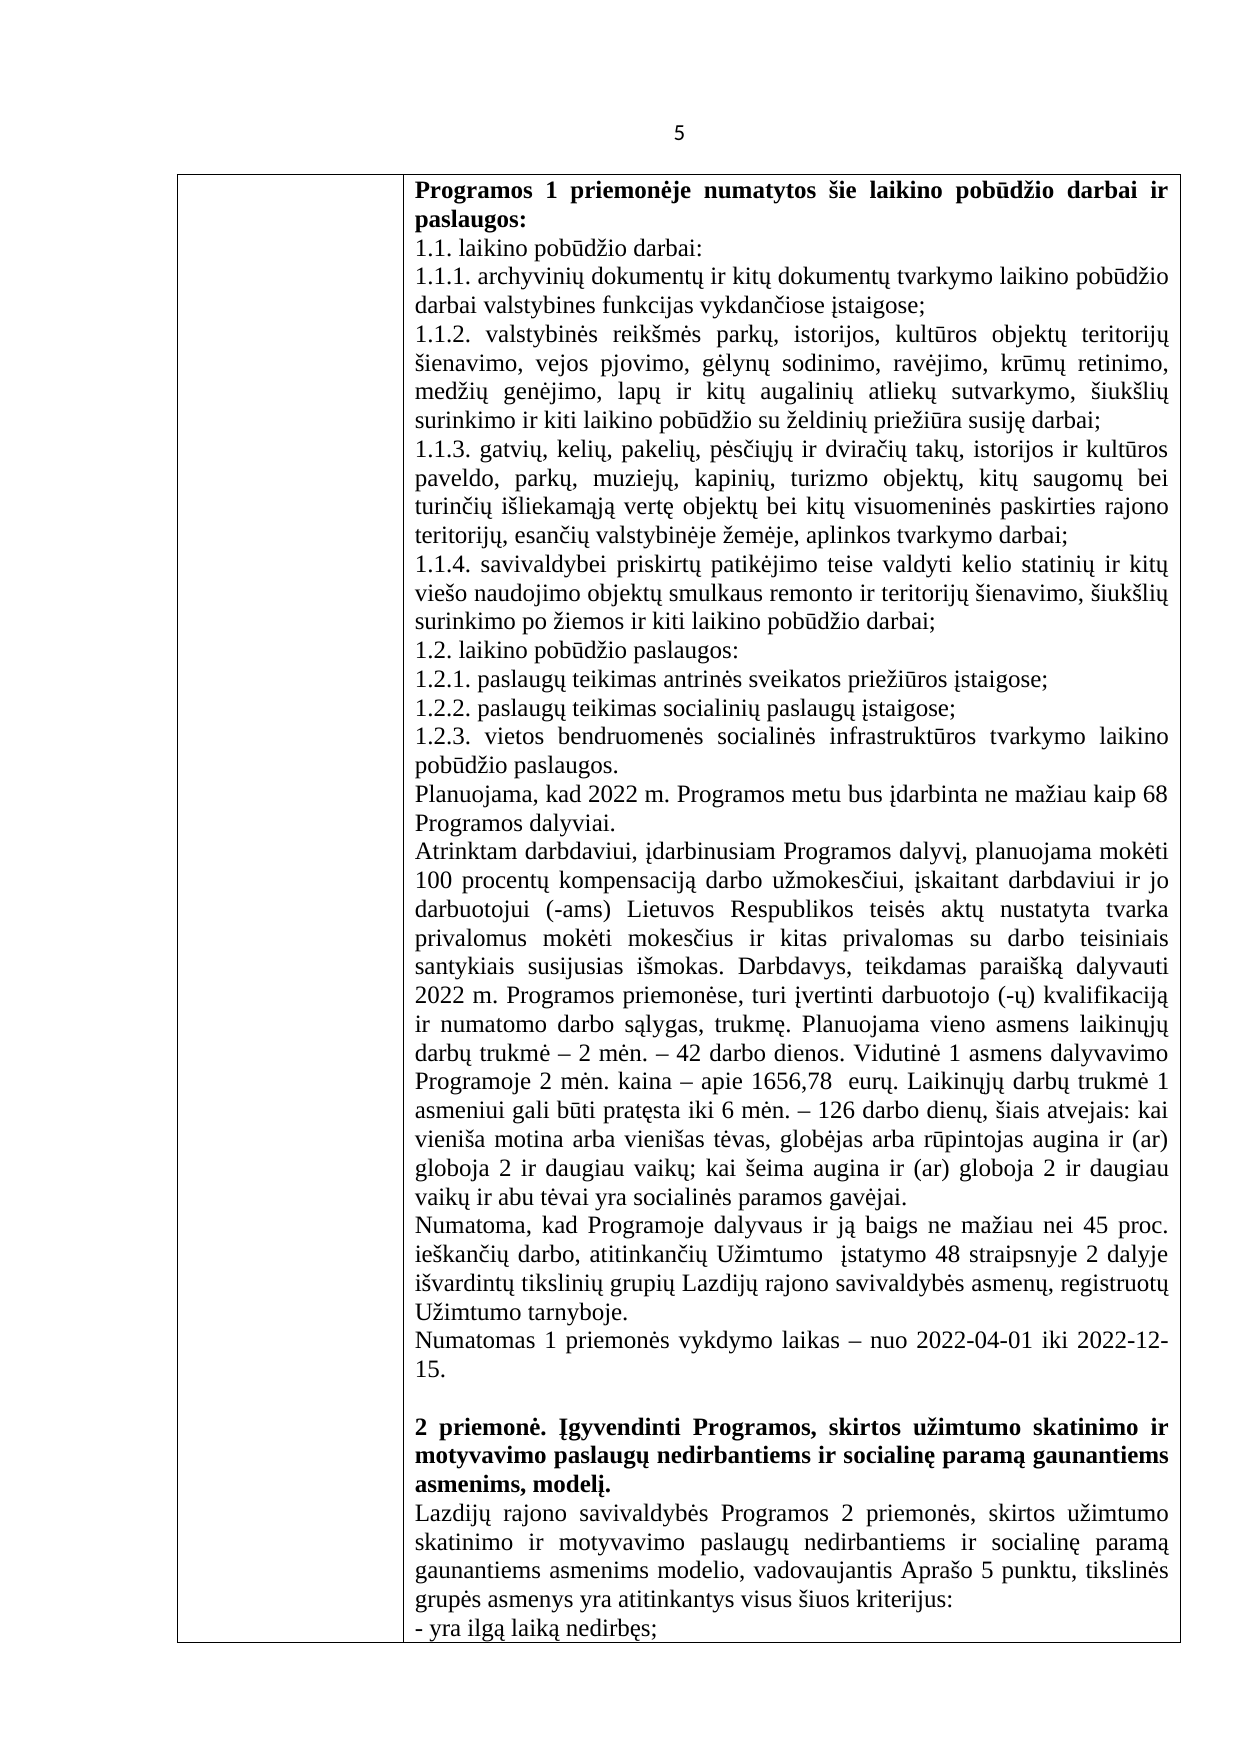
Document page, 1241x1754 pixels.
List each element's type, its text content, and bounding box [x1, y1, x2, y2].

table_cell Programos 1 priemonėje numatytos šie laikino pobūdžio darbai ir paslaugos: 1.1. laikino pobūdžio darbai: 1.1.1. archyvinių dokumentų ir kitų dokumentų tvarkymo laikino pobūdžio darbai valstybines funkcijas vykdančiose įstaigose; 1.1.2. valstybinės reikšmės parkų, istorijos, kultūros objektų teritorijų šienavimo, vejos pjovimo, gėlynų sodinimo, ravėjimo, krūmų retinimo, medžių genėjimo, lapų ir kitų augalinių atliekų sutvarkymo, šiukšlių surinkimo ir kiti laikino pobūdžio su želdinių priežiūra susiję darbai; 1.1.3. gatvių, kelių, pakelių, pėsčiųjų ir dviračių takų, istorijos ir kultūros paveldo, parkų, muziejų, kapinių, turizmo objektų, kitų saugomų bei turinčių išliekamąją vertę objektų bei kitų visuomeninės paskirties rajono teritorijų, esančių valstybinėje žemėje, aplinkos tvarkymo darbai; 1.1.4. savivaldybei priskirtų patikėjimo teise valdyti kelio statinių ir kitų viešo naudojimo objektų smulkaus remonto ir teritorijų šienavimo, šiukšlių surinkimo po žiemos ir kiti laikino pobūdžio darbai; 1.2. laikino pobūdžio paslaugos: 1.2.1. paslaugų teikimas antrinės sveikatos priežiūros įstaigose; 1.2.2. paslaugų teikimas socialinių paslaugų įstaigose; 1.2.3. vietos bendruomenės socialinės infrastruktūros tvarkymo laikino pobūdžio paslaugos. Planuojama, kad 2022 m. Programos metu bus įdarbinta ne mažiau kaip 68 Programos dalyviai. Atrinktam darbdaviui, įdarbinusiam Programos dalyvį, planuojama mokėti 100 procentų kompensaciją darbo užmokesčiui, įskaitant darbdaviui ir jo darbuotojui (-ams) Lietuvos Respublikos teisės aktų nustatyta tvarka privalomus mokėti mokesčius ir kitas privalomas su darbo teisiniais santykiais susijusias išmokas. Darbdavys, teikdamas paraišką dalyvauti 2022 m. Programos priemonėse, turi įvertinti darbuotojo (-ų) kvalifikaciją ir numatomo darbo sąlygas, trukmę. Planuojama vieno asmens laikinųjų darbų trukmė – 2 mėn. – 42 darbo dienos. Vidutinė 1 asmens dalyvavimo Programoje 2 mėn. kaina – apie 1656,78 eurų. Laikinųjų darbų trukmė 1 asmeniui gali būti pratęsta iki 6 mėn. – 126 darbo dienų, šiais atvejais: kai vieniša motina arba vienišas tėvas, globėjas arba rūpintojas augina ir (ar) globoja 2 ir daugiau vaikų; kai šeima augina ir (ar) globoja 2 ir daugiau vaikų ir abu tėvai yra socialinės paramos gavėjai. Numatoma, kad Programoje dalyvaus ir ją baigs ne mažiau nei 45 proc. ieškančių darbo, atitinkančių Užimtumo įstatymo 48 straipsnyje 2 dalyje išvardintų tikslinių grupių Lazdijų rajono savivaldybės asmenų, registruotų Užimtumo tarnyboje. Numatomas 1 priemonės vykdymo laikas – nuo 2022-04-01 iki 2022-12-15. 2 priemonė. Įgyvendinti Programos, skirtos užimtumo skatinimo ir motyvavimo paslaugų nedirbantiems ir socialinę paramą gaunantiems asmenims, modelį. Lazdijų rajono savivaldybės Programos 2 priemonės, skirtos užimtumo skatinimo ir motyvavimo paslaugų nedirbantiems ir socialinę paramą gaunantiems asmenims modelio, vadovaujantis Aprašo 5 punktu, tikslinės grupės asmenys yra atitinkantys visus šiuos kriterijus: - yra ilgą laiką nedirbęs; [404, 175, 1180, 1642]
table_cell [178, 175, 403, 1642]
